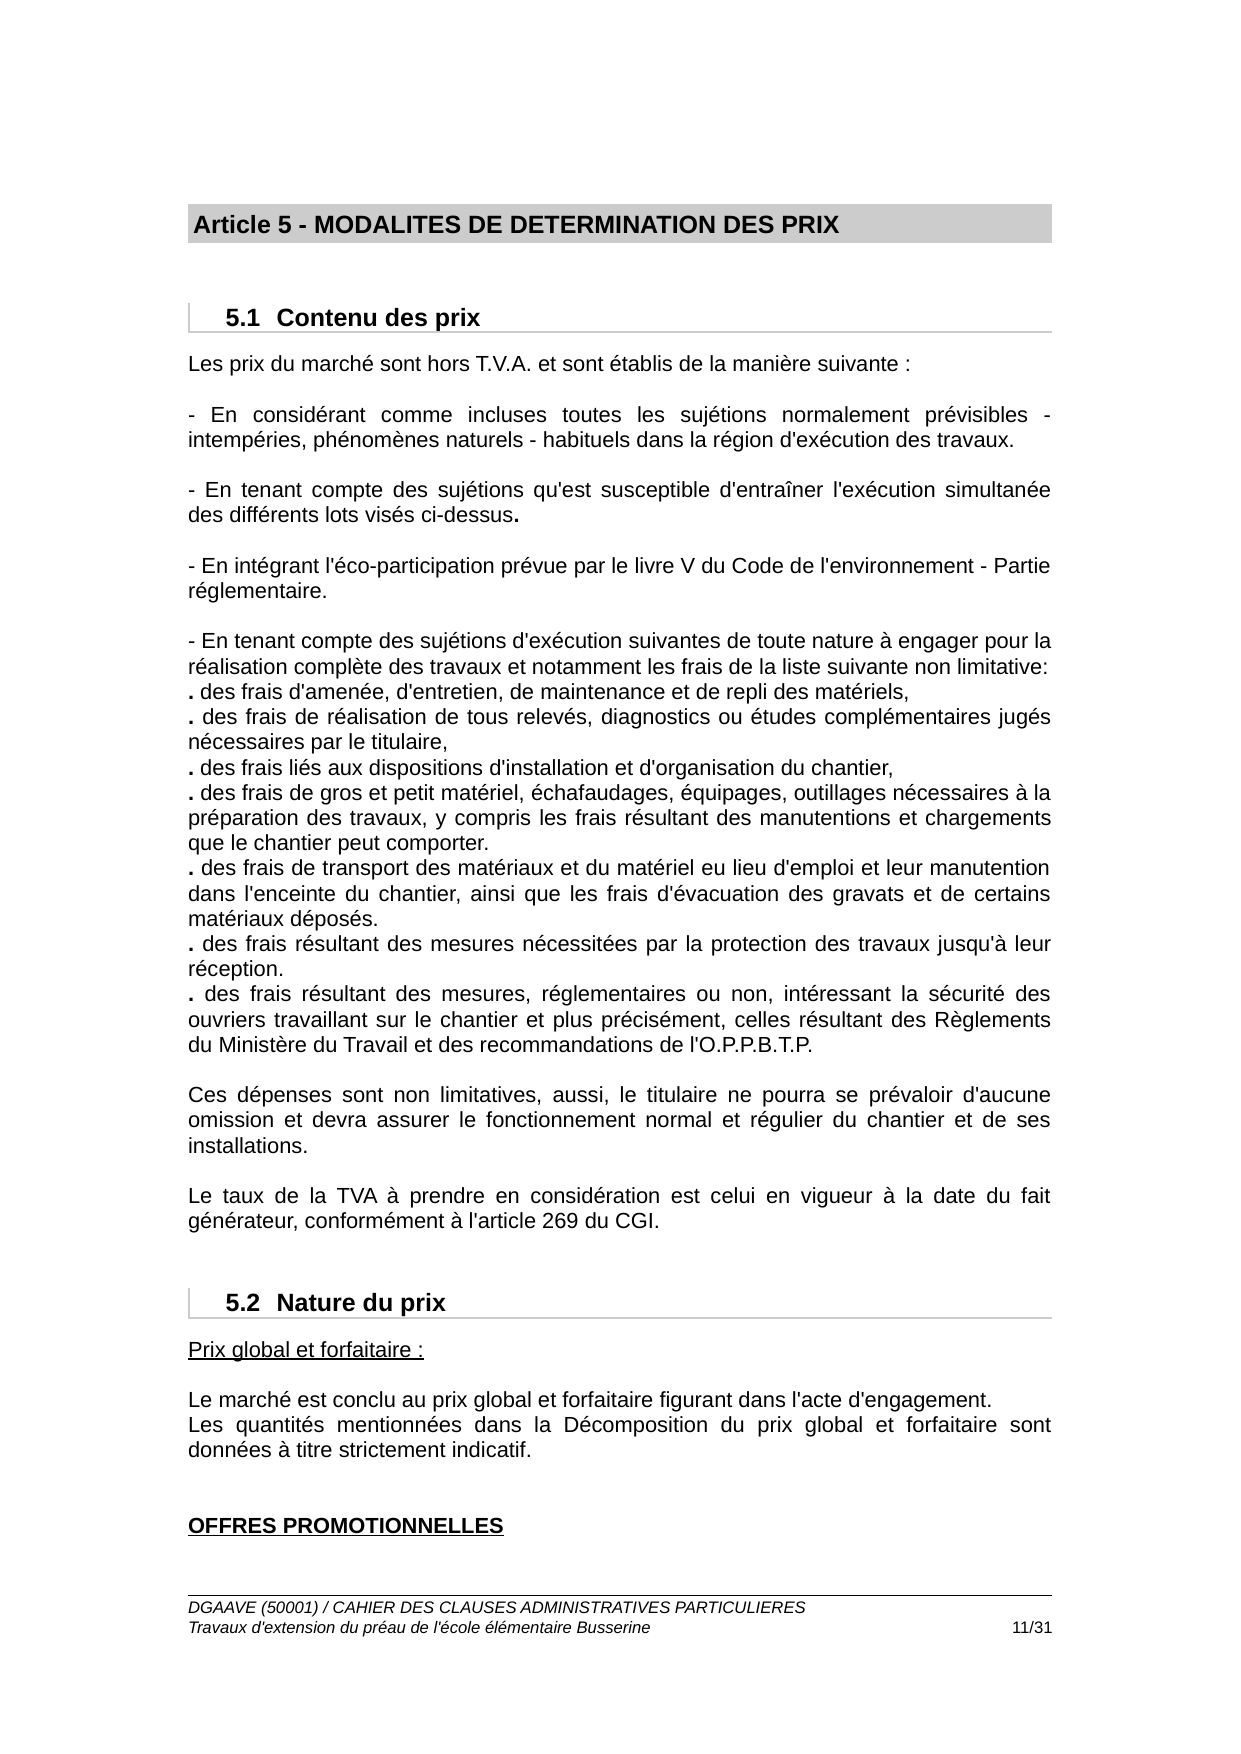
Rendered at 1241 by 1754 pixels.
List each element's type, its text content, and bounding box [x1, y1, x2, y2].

text . des frais résultant des mesures, réglementaires ou non, intéressant la sécurité des ouvriers travaillant sur le chantier et plus précisément, celles résultant des Règlements du Ministère du Travail et des recommandations de l'O.P.P.B.T.P. [188, 981, 1052, 1057]
text OFFRES PROMOTIONNELLES [188, 1513, 1052, 1538]
text Le taux de la TVA à prendre en considération est celui en vigueur à la date du fait générateur, conformément à l'article 269 du CGI. [188, 1183, 1052, 1233]
text . des frais d'amenée, d'entretien, de maintenance et de repli des matériels, [188, 679, 1052, 704]
text - En tenant compte des sujétions d'exécution suivantes de toute nature à engager pour la réalisation complète des travaux et notamment les frais de la liste suivante non limitative: [188, 628, 1052, 679]
text - En intégrant l'éco-participation prévue par le livre V du Code de l'environnement - Partie réglementaire. [188, 553, 1052, 603]
subtitle MODALITES DE DETERMINATION DES PRIX [190, 207, 1050, 241]
subtitle Nature du prix [190, 1288, 1052, 1317]
text Prix global et forfaitaire : [188, 1337, 1052, 1362]
text . des frais résultant des mesures nécessitées par la protection des travaux jusqu'à leur réception. [188, 931, 1052, 981]
text . des frais de transport des matériaux et du matériel eu lieu d'emploi et leur manutention dans l'enceinte du chantier, ainsi que les frais d'évacuation des gravats et de certains matériaux déposés. [188, 855, 1052, 931]
text . des frais liés aux dispositions d'installation et d'organisation du chantier, [188, 754, 1052, 779]
text Le marché est conclu au prix global et forfaitaire figurant dans l'acte d'engagement. [188, 1387, 1052, 1412]
text . des frais de gros et petit matériel, échafaudages, équipages, outillages nécessaires à la préparation des travaux, y compris les frais résultant des manutentions et chargements que le chantier peut comporter. [188, 779, 1052, 855]
subtitle Contenu des prix [188, 302, 1052, 331]
text - En tenant compte des sujétions qu'est susceptible d'entraîner l'exécution simultanée des différents lots visés ci-dessus. [188, 477, 1052, 527]
text Les quantités mentionnées dans la Décomposition du prix global et forfaitaire sont données à titre strictement indicatif. [188, 1412, 1052, 1463]
text . des frais de réalisation de tous relevés, diagnostics ou études complémentaires jugés nécessaires par le titulaire, [188, 704, 1052, 754]
text Ces dépenses sont non limitatives, aussi, le titulaire ne pourra se prévaloir d'aucune omission et devra assurer le fonctionnement normal et régulier du chantier et de ses installations. [188, 1082, 1052, 1158]
text - En considérant comme incluses toutes les sujétions normalement prévisibles - intempéries, phénomènes naturels - habituels dans la région d'exécution des travaux. [188, 401, 1052, 452]
text Les prix du marché sont hors T.V.A. et sont établis de la manière suivante : [188, 351, 1052, 376]
